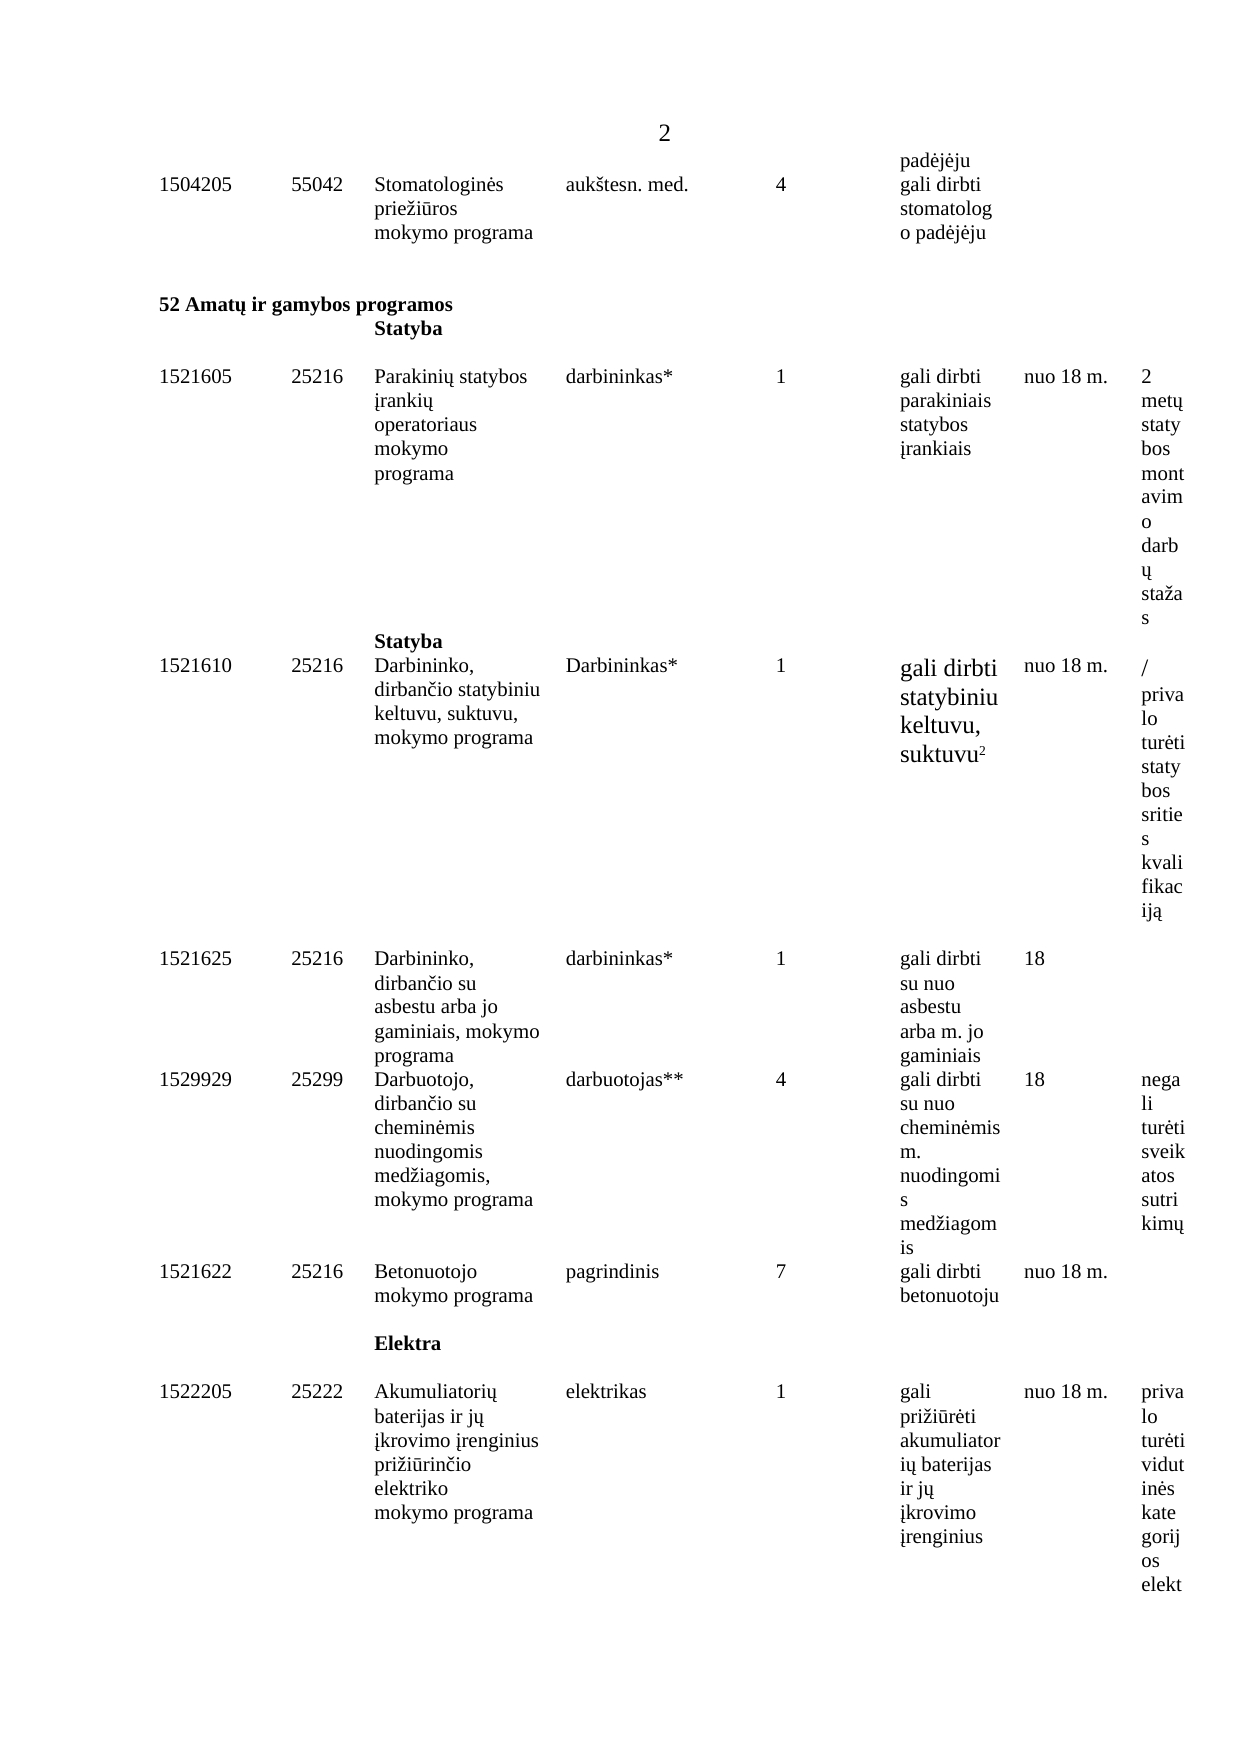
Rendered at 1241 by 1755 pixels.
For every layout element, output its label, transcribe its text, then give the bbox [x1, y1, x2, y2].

table_cell [1130, 1259, 1196, 1307]
table_cell [148, 148, 280, 172]
table_cell 1529929 [148, 1067, 280, 1259]
table_cell 1521610 [148, 653, 280, 922]
table_cell [280, 922, 363, 946]
table_cell Betonuotojo mokymo programa [363, 1259, 554, 1307]
table_cell gali dirbti betonuotoju [889, 1259, 1013, 1307]
table_cell [363, 1572, 554, 1596]
table_cell [1013, 485, 1130, 629]
table_cell [280, 1307, 363, 1331]
table_cell [1013, 292, 1130, 316]
table_cell [554, 1331, 764, 1355]
table_cell [363, 340, 554, 364]
table_cell [554, 1307, 764, 1331]
table_cell Darbininko, dirbančio su asbestu arba jo gaminiais, mokymo programa [363, 946, 554, 1067]
table_cell [363, 148, 554, 172]
table_cell negali turėti sveikatos sutrikimų [1130, 1067, 1196, 1259]
table_cell Akumuliatorių baterijas ir jų įkrovimo įrenginius prižiūrinčio elektriko mokymo programa [363, 1380, 554, 1572]
table_cell [280, 460, 363, 484]
table_cell [554, 1355, 764, 1379]
table_cell 25216 [280, 946, 363, 1067]
table_cell [889, 629, 1013, 653]
table_cell [148, 268, 280, 292]
table_cell [148, 340, 280, 364]
table_cell [1013, 1355, 1130, 1379]
table_cell [889, 1572, 1013, 1596]
table_cell [148, 629, 280, 653]
table_cell [148, 1331, 280, 1355]
table_cell [554, 1428, 764, 1548]
table_cell 4 [764, 1067, 888, 1259]
table_cell 1521625 [148, 946, 280, 1067]
table_cell gali dirbti su nuo cheminėmis m. nuodingomis medžiagomis [889, 1067, 1013, 1259]
table_cell 25216 [280, 1259, 363, 1307]
table_cell [1013, 1331, 1130, 1355]
table_cell [1130, 1331, 1196, 1355]
table_cell [280, 148, 363, 172]
table_cell [764, 485, 888, 629]
table_cell [1013, 460, 1130, 484]
table_cell [1130, 340, 1196, 364]
table_cell gali prižiūrėti akumuliatorių baterijas ir jų įkrovimo įrenginius [889, 1380, 1013, 1548]
table_cell [1130, 244, 1196, 268]
table_cell [280, 1548, 363, 1572]
table_cell [764, 1404, 888, 1428]
table_cell [889, 268, 1013, 292]
table_cell gali dirbti su nuo asbestu arba m. jo gaminiais [889, 946, 1013, 1067]
table_cell [280, 1404, 363, 1428]
table_cell 25299 [280, 1067, 363, 1259]
table_cell 52 Amatų ir gamybos programos [148, 292, 888, 316]
table_cell [1013, 629, 1130, 653]
table_cell Stomatologinės priežiūros mokymo programa [363, 172, 554, 268]
table_cell [1130, 268, 1196, 292]
table_cell 2 metų statybos montavimo darbų stažas [1130, 364, 1196, 629]
table_cell 1504205 [148, 172, 280, 244]
table_cell [148, 1428, 280, 1548]
table_cell [1130, 148, 1196, 172]
table_cell darbuotojas** [554, 1067, 764, 1259]
table_cell [1013, 340, 1130, 364]
table_cell pagrindinis [554, 1259, 764, 1307]
table_cell [554, 340, 764, 364]
table_cell [363, 268, 554, 292]
table_cell Darbininko, dirbančio statybiniu keltuvu, suktuvu, mokymo programa [363, 653, 554, 922]
table_cell 18 [1013, 1067, 1130, 1259]
table_cell [764, 340, 888, 364]
table_cell [1013, 1548, 1130, 1572]
table_cell [1013, 922, 1130, 946]
table_cell [554, 922, 764, 946]
table_cell [1130, 922, 1196, 946]
table_cell [889, 1307, 1013, 1331]
table_cell [554, 148, 764, 172]
table_cell gali dirbti parakiniais statybos įrankiais [889, 364, 1013, 460]
table_cell [554, 1548, 764, 1572]
table_cell [1013, 244, 1130, 268]
table_cell [1013, 1307, 1130, 1331]
table_cell [280, 1355, 363, 1379]
table_cell [363, 922, 554, 946]
table_cell padėjėju [889, 148, 1013, 172]
table_cell [148, 460, 280, 484]
table_cell [1013, 316, 1130, 340]
table_cell [280, 1331, 363, 1355]
table_cell Darbuotojo, dirbančio su cheminėmis nuodingomis medžiagomis, mokymo programa [363, 1067, 554, 1259]
table_cell [363, 1355, 554, 1379]
table_cell [764, 268, 888, 292]
table_cell [764, 1331, 888, 1355]
table_cell 4 [764, 172, 888, 244]
table_cell [280, 340, 363, 364]
table_cell nuo 18 m. [1013, 653, 1130, 922]
table_cell [280, 1428, 363, 1548]
table_cell [554, 268, 764, 292]
table_cell [1130, 172, 1196, 244]
table_cell [889, 292, 1013, 316]
table_cell [1013, 148, 1130, 172]
table_cell nuo 18 m. [1013, 1380, 1130, 1403]
table_cell aukštesn. med. [554, 172, 764, 244]
table_cell [148, 1548, 280, 1572]
table_cell [764, 148, 888, 172]
table_cell [1130, 316, 1196, 340]
table_cell [764, 1548, 888, 1572]
table_cell [554, 316, 764, 340]
table_cell nuo 18 m. [1013, 364, 1130, 460]
table_cell [764, 922, 888, 946]
table_cell [764, 1355, 888, 1379]
table_cell 1 [764, 653, 888, 922]
table_cell [554, 460, 764, 484]
table_cell [148, 316, 280, 340]
table_cell [1013, 1572, 1130, 1596]
table_cell [764, 244, 888, 268]
table_cell [889, 460, 1013, 484]
table_cell [764, 1572, 888, 1596]
table_cell [280, 316, 363, 340]
table_cell [889, 485, 1013, 629]
table_cell darbininkas* [554, 364, 764, 460]
table_cell 18 [1013, 946, 1130, 1067]
table_cell gali dirbti statybiniu keltuvu, suktuvu2 [889, 653, 1013, 922]
table_cell 1521622 [148, 1259, 280, 1307]
table_cell [889, 922, 1013, 946]
table_cell [1130, 292, 1196, 316]
table_cell [764, 629, 888, 653]
table_cell [554, 1572, 764, 1596]
table_cell [1013, 1404, 1130, 1428]
table_cell [889, 340, 1013, 364]
table_cell 1 [764, 364, 888, 460]
table_cell 1 [764, 946, 888, 1067]
table_cell [554, 244, 764, 268]
table_cell 25216 [280, 364, 363, 460]
table_cell [554, 485, 764, 629]
table_cell [280, 244, 363, 268]
table_cell [764, 1307, 888, 1331]
table_cell [764, 460, 888, 484]
table_cell 55042 [280, 172, 363, 244]
table_cell [1013, 268, 1130, 292]
table_cell [1013, 172, 1130, 244]
table_cell [554, 1404, 764, 1428]
table_cell 25216 [280, 653, 363, 922]
table_cell 1 [764, 1380, 888, 1403]
table_cell [889, 316, 1013, 340]
table_cell [148, 1355, 280, 1379]
table_cell [148, 1404, 280, 1428]
table_cell [1130, 1355, 1196, 1379]
table_cell [148, 1572, 280, 1596]
table_cell [148, 485, 280, 629]
table_cell elektrikas [554, 1380, 764, 1403]
table_cell [363, 1307, 554, 1331]
table_cell 25222 [280, 1380, 363, 1403]
table_cell [1130, 629, 1196, 653]
table_cell darbininkas* [554, 946, 764, 1067]
table_cell 1521605 [148, 364, 280, 460]
table_cell [1130, 946, 1196, 1067]
table_cell [148, 922, 280, 946]
table_cell [889, 1548, 1013, 1572]
table_cell [764, 1428, 888, 1548]
table_cell [148, 244, 280, 268]
table_cell privalo turėti vidutinės kategorijos elekt [1130, 1380, 1196, 1596]
table_cell [1013, 1428, 1130, 1548]
table_cell [889, 244, 1013, 268]
table_cell [280, 485, 363, 629]
table_cell [889, 1331, 1013, 1355]
table_cell Elektra [363, 1331, 554, 1355]
table_cell [280, 268, 363, 292]
table_cell Parakinių statybos įrankių operatoriaus mokymo programa [363, 364, 554, 629]
table_cell /privalo turėti statybos srities kvalifikaciją [1130, 653, 1196, 922]
table_cell [280, 1572, 363, 1596]
table_cell Statyba [363, 629, 554, 653]
table_cell gali dirbti stomatologo padėjėju [889, 172, 1013, 244]
table_cell [764, 316, 888, 340]
table_cell 7 [764, 1259, 888, 1307]
table_cell [1130, 1307, 1196, 1331]
table_cell Statyba [363, 316, 554, 340]
table_cell Darbininkas* [554, 653, 764, 922]
table_cell nuo 18 m. [1013, 1259, 1130, 1307]
table_cell [280, 629, 363, 653]
table_cell 1522205 [148, 1380, 280, 1403]
table_cell [554, 629, 764, 653]
table_cell [889, 1355, 1013, 1379]
table_cell [148, 1307, 280, 1331]
